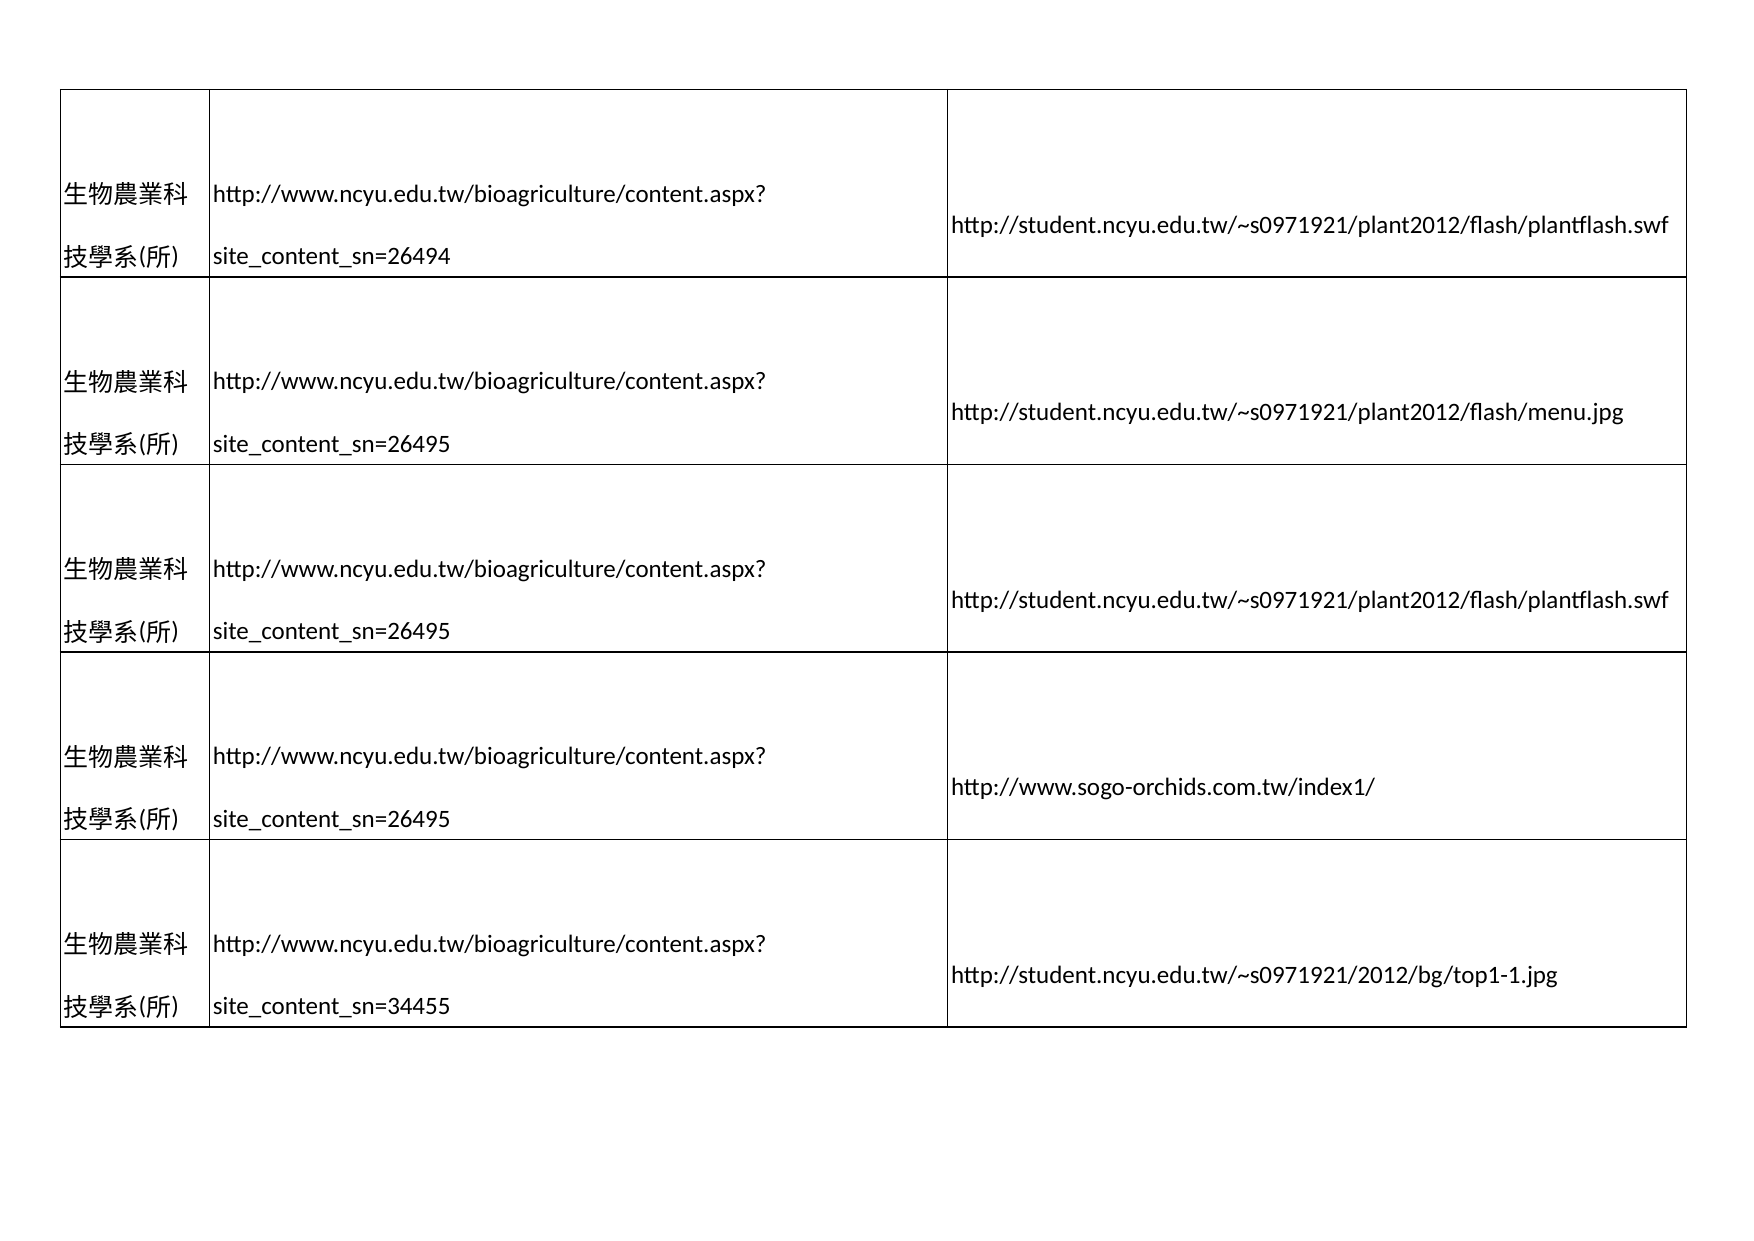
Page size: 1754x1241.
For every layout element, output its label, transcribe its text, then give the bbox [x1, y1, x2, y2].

table_cell http://www.ncyu.edu.tw/bioagriculture/content.aspx?site_content_sn=34455 [210, 840, 947, 1026]
table_cell http://student.ncyu.edu.tw/~s0971921/plant2012/flash/plantflash.swf [948, 90, 1686, 276]
table_cell http://student.ncyu.edu.tw/~s0971921/plant2012/flash/plantflash.swf [948, 465, 1686, 651]
table_cell http://student.ncyu.edu.tw/~s0971921/2012/bg/top1-1.jpg [948, 840, 1686, 1026]
table_cell 生物農業科技學系(所) [61, 90, 209, 276]
table_cell 生物農業科技學系(所) [61, 840, 209, 1026]
table_cell http://student.ncyu.edu.tw/~s0971921/plant2012/flash/menu.jpg [948, 278, 1686, 464]
table_cell http://www.ncyu.edu.tw/bioagriculture/content.aspx?site_content_sn=26495 [210, 278, 947, 464]
table_cell 生物農業科技學系(所) [61, 465, 209, 651]
table_cell http://www.ncyu.edu.tw/bioagriculture/content.aspx?site_content_sn=26495 [210, 653, 947, 839]
table_cell http://www.ncyu.edu.tw/bioagriculture/content.aspx?site_content_sn=26495 [210, 465, 947, 651]
table_cell http://www.sogo-orchids.com.tw/index1/ [948, 653, 1686, 839]
table_cell 生物農業科技學系(所) [61, 278, 209, 464]
table_cell http://www.ncyu.edu.tw/bioagriculture/content.aspx?site_content_sn=26494 [210, 90, 947, 276]
table_cell 生物農業科技學系(所) [61, 653, 209, 839]
